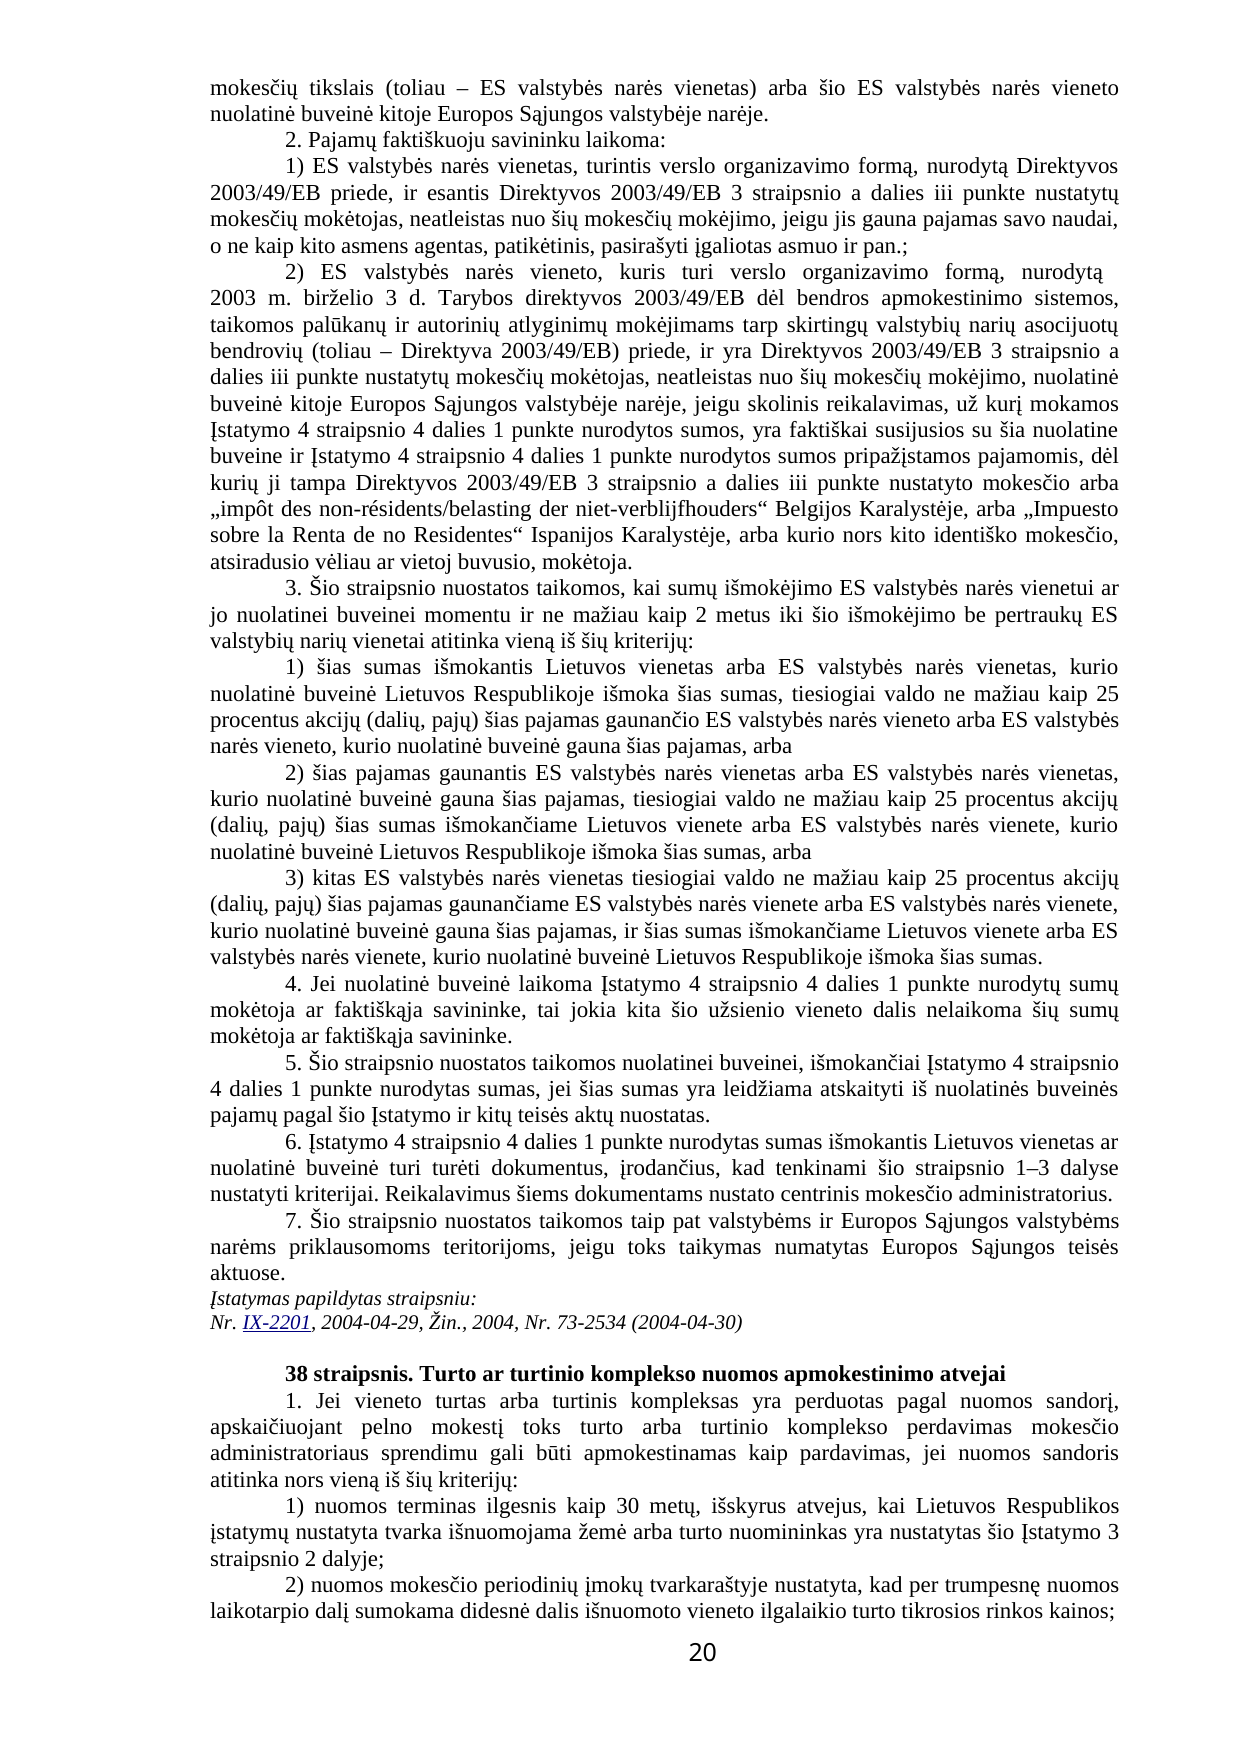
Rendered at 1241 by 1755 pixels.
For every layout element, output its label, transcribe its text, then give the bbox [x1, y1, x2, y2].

text 1) šias sumas išmokantis Lietuvos vienetas arba ES valstybės narės vienetas, kurio nuolatinė buveinė Lietuvos Respublikoje išmoka šias sumas, tiesiogiai valdo ne mažiau kaip 25 procentus akcijų (dalių, pajų) šias pajamas gaunančio ES valstybės narės vieneto arba ES valstybės narės vieneto, kurio nuolatinė buveinė gauna šias pajamas, arba [210, 653, 1120, 759]
text mokesčių tikslais (toliau – ES valstybės narės vienetas) arba šio ES valstybės narės vieneto nuolatinė buveinė kitoje Europos Sąjungos valstybėje narėje. [210, 73, 1120, 126]
text 3. Šio straipsnio nuostatos taikomos, kai sumų išmokėjimo ES valstybės narės vienetui ar jo nuolatinei buveinei momentu ir ne mažiau kaip 2 metus iki šio išmokėjimo be pertraukų ES valstybių narių vienetai atitinka vieną iš šių kriterijų: [210, 574, 1120, 653]
text 2) nuomos mokesčio periodinių įmokų tvarkaraštyje nustatyta, kad per trumpesnę nuomos laikotarpio dalį sumokama didesnė dalis išnuomoto vieneto ilgalaikio turto tikrosios rinkos kainos; [210, 1571, 1120, 1624]
text 4. Jei nuolatinė buveinė laikoma Įstatymo 4 straipsnio 4 dalies 1 punkte nurodytų sumų mokėtoja ar faktiškąja savininke, tai jokia kita šio užsienio vieneto dalis nelaikoma šių sumų mokėtoja ar faktiškąja savininke. [210, 969, 1120, 1049]
text 5. Šio straipsnio nuostatos taikomos nuolatinei buveinei, išmokančiai Įstatymo 4 straipsnio 4 dalies 1 punkte nurodytas sumas, jei šias sumas yra leidžiama atskaityti iš nuolatinės buveinės pajamų pagal šio Įstatymo ir kitų teisės aktų nuostatas. [210, 1049, 1120, 1128]
text 2. Pajamų faktiškuoju savininku laikoma: [210, 126, 1120, 153]
text 7. Šio straipsnio nuostatos taikomos taip pat valstybėms ir Europos Sąjungos valstybėms narėms priklausomoms teritorijoms, jeigu toks taikymas numatytas Europos Sąjungos teisės aktuose. [210, 1207, 1120, 1286]
text 3) kitas ES valstybės narės vienetas tiesiogiai valdo ne mažiau kaip 25 procentus akcijų (dalių, pajų) šias pajamas gaunančiame ES valstybės narės vienete arba ES valstybės narės vienete, kurio nuolatinė buveinė gauna šias pajamas, ir šias sumas išmokančiame Lietuvos vienete arba ES valstybės narės vienete, kurio nuolatinė buveinė Lietuvos Respublikoje išmoka šias sumas. [210, 864, 1120, 969]
text 1) ES valstybės narės vienetas, turintis verslo organizavimo formą, nurodytą Direktyvos 2003/49/EB priede, ir esantis Direktyvos 2003/49/EB 3 straipsnio a dalies iii punkte nustatytų mokesčių mokėtojas, neatleistas nuo šių mokesčių mokėjimo, jeigu jis gauna pajamas savo naudai, o ne kaip kito asmens agentas, patikėtinis, pasirašyti įgaliotas asmuo ir pan.; [210, 153, 1120, 258]
text 6. Įstatymo 4 straipsnio 4 dalies 1 punkte nurodytas sumas išmokantis Lietuvos vienetas ar nuolatinė buveinė turi turėti dokumentus, įrodančius, kad tenkinami šio straipsnio 1–3 dalyse nustatyti kriterijai. Reikalavimus šiems dokumentams nustato centrinis mokesčio administratorius. [210, 1128, 1120, 1207]
text 2) šias pajamas gaunantis ES valstybės narės vienetas arba ES valstybės narės vienetas, kurio nuolatinė buveinė gauna šias pajamas, tiesiogiai valdo ne mažiau kaip 25 procentus akcijų (dalių, pajų) šias sumas išmokančiame Lietuvos vienete arba ES valstybės narės vienete, kurio nuolatinė buveinė Lietuvos Respublikoje išmoka šias sumas, arba [210, 759, 1120, 864]
text 38 straipsnis. Turto ar turtinio komplekso nuomos apmokestinimo atvejai [210, 1360, 1120, 1387]
text 1. Jei vieneto turtas arba turtinis kompleksas yra perduotas pagal nuomos sandorį, apskaičiuojant pelno mokestį toks turto arba turtinio komplekso perdavimas mokesčio administratoriaus sprendimu gali būti apmokestinamas kaip pardavimas, jei nuomos sandoris atitinka nors vieną iš šių kriterijų: [210, 1387, 1120, 1492]
text Įstatymas papildytas straipsniu: [210, 1286, 1120, 1310]
text 2) ES valstybės narės vieneto, kuris turi verslo organizavimo formą, nurodytą 2003 m. birželio 3 d. Tarybos direktyvos 2003/49/EB dėl bendros apmokestinimo sistemos, taikomos palūkanų ir autorinių atlyginimų mokėjimams tarp skirtingų valstybių narių asocijuotų bendrovių (toliau – Direktyva 2003/49/EB) priede, ir yra Direktyvos 2003/49/EB 3 straipsnio a dalies iii punkte nustatytų mokesčių mokėtojas, neatleistas nuo šių mokesčių mokėjimo, nuolatinė buveinė kitoje Europos Sąjungos valstybėje narėje, jeigu skolinis reikalavimas, už kurį mokamos Įstatymo 4 straipsnio 4 dalies 1 punkte nurodytos sumos, yra faktiškai susijusios su šia nuolatine buveine ir Įstatymo 4 straipsnio 4 dalies 1 punkte nurodytos sumos pripažįstamos pajamomis, dėl kurių ji tampa Direktyvos 2003/49/EB 3 straipsnio a dalies iii punkte nustatyto mokesčio arba „impôt des non-résidents/belasting der niet-verblijfhouders“ Belgijos Karalystėje, arba „Impuesto sobre la Renta de no Residentes“ Ispanijos Karalystėje, arba kurio nors kito identiško mokesčio, atsiradusio vėliau ar vietoj buvusio, mokėtoja. [210, 258, 1120, 574]
text Nr. IX-2201, 2004-04-29, Žin., 2004, Nr. 73-2534 (2004-04-30) [210, 1310, 1120, 1334]
text 1) nuomos terminas ilgesnis kaip 30 metų, išskyrus atvejus, kai Lietuvos Respublikos įstatymų nustatyta tvarka išnuomojama žemė arba turto nuomininkas yra nustatytas šio Įstatymo 3 straipsnio 2 dalyje; [210, 1492, 1120, 1571]
